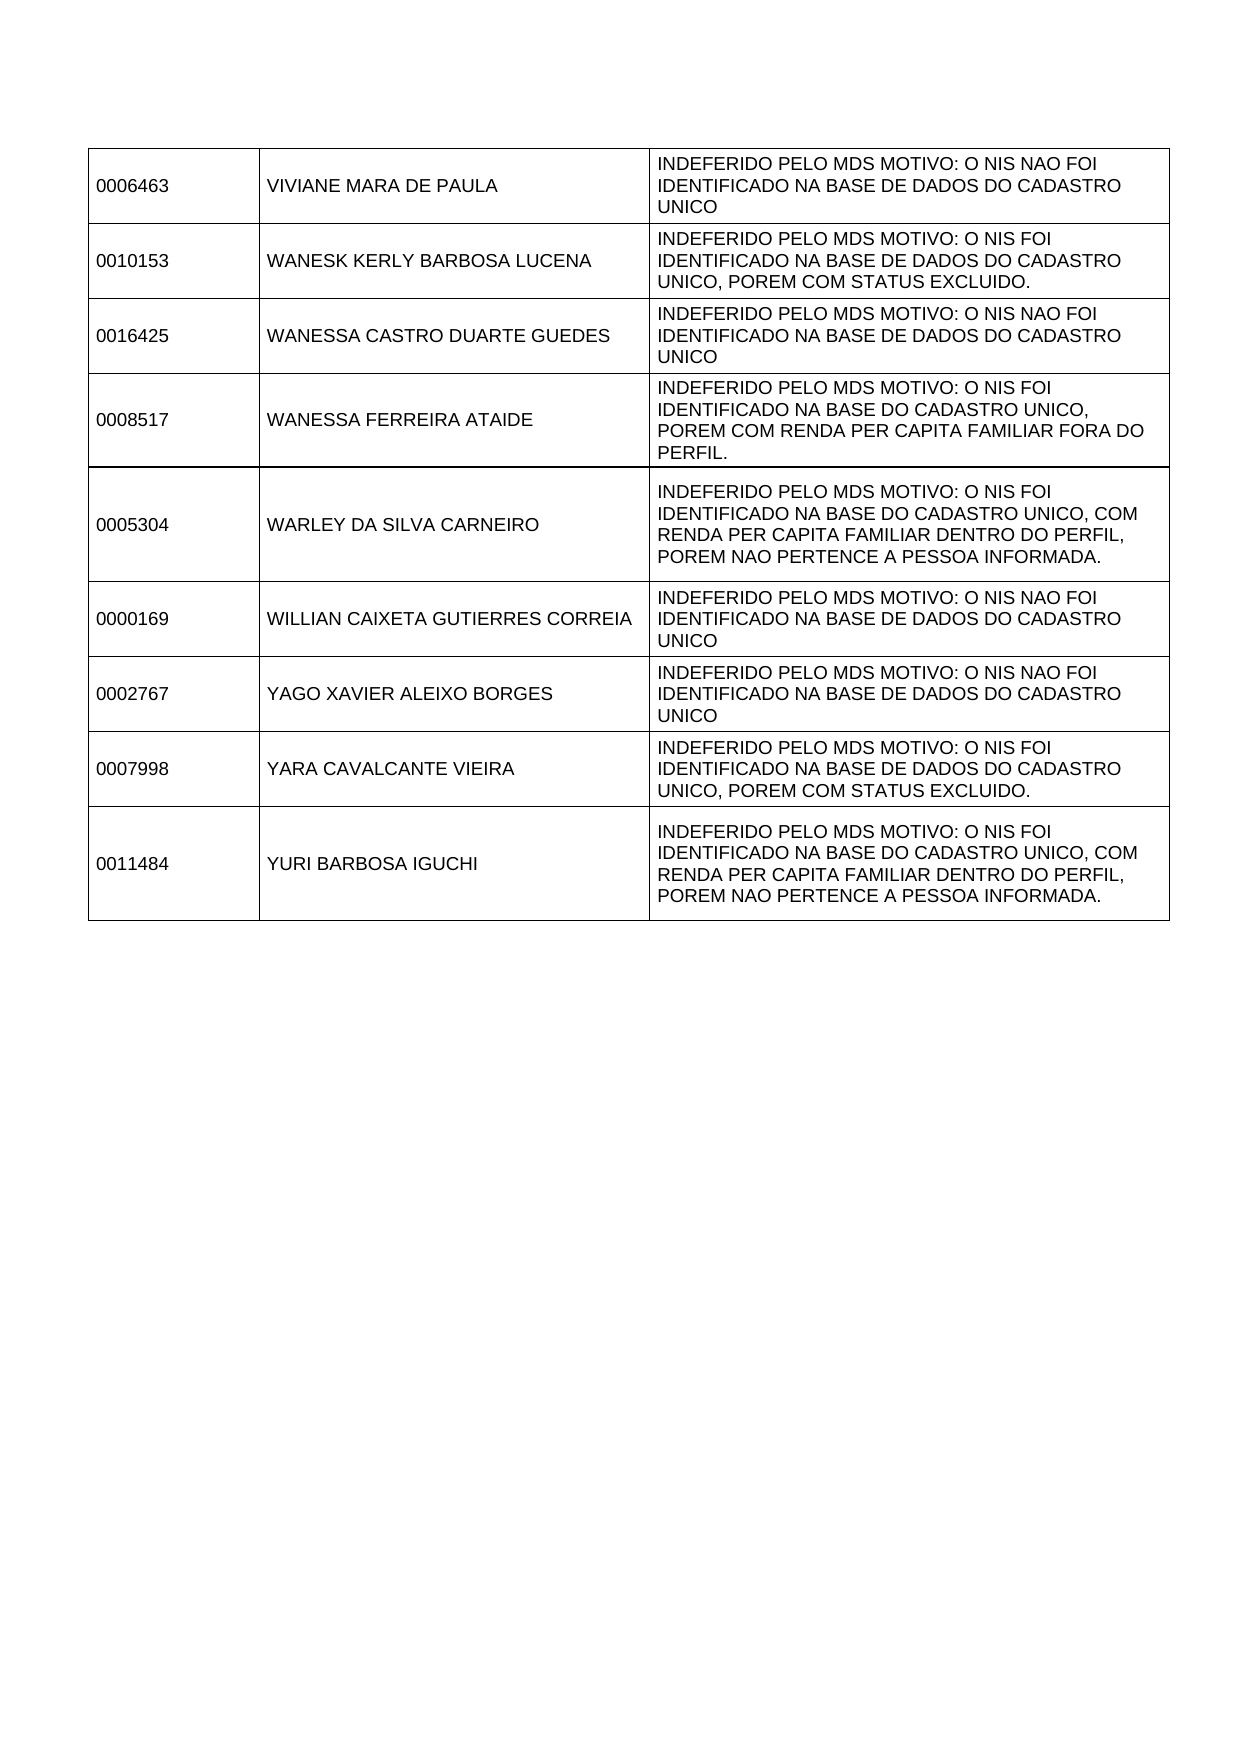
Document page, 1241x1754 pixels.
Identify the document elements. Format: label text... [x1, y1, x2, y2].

table_cell INDEFERIDO PELO MDS MOTIVO: O NIS NAO FOI IDENTIFICADO NA BASE DE DADOS DO CADASTRO UNICO [650, 657, 1169, 731]
table_cell INDEFERIDO PELO MDS MOTIVO: O NIS FOI IDENTIFICADO NA BASE DE DADOS DO CADASTRO UNICO, POREM COM STATUS EXCLUIDO. [650, 732, 1169, 806]
table_cell 0011484 [89, 807, 259, 920]
table_cell INDEFERIDO PELO MDS MOTIVO: O NIS NAO FOI IDENTIFICADO NA BASE DE DADOS DO CADASTRO UNICO [650, 299, 1169, 373]
table_cell 0002767 [89, 657, 259, 731]
table_cell INDEFERIDO PELO MDS MOTIVO: O NIS FOI IDENTIFICADO NA BASE DE DADOS DO CADASTRO UNICO, POREM COM STATUS EXCLUIDO. [650, 224, 1169, 298]
table_cell INDEFERIDO PELO MDS MOTIVO: O NIS FOI IDENTIFICADO NA BASE DO CADASTRO UNICO, POREM COM RENDA PER CAPITA FAMILIAR FORA DO PERFIL. [650, 374, 1169, 466]
table_cell YARA CAVALCANTE VIEIRA [260, 732, 649, 806]
table_cell 0006463 [89, 149, 259, 223]
table_cell 0007998 [89, 732, 259, 806]
table_cell 0016425 [89, 299, 259, 373]
table_cell YAGO XAVIER ALEIXO BORGES [260, 657, 649, 731]
table_cell INDEFERIDO PELO MDS MOTIVO: O NIS NAO FOI IDENTIFICADO NA BASE DE DADOS DO CADASTRO UNICO [650, 582, 1169, 656]
table_cell WANESSA FERREIRA ATAIDE [260, 374, 649, 466]
table_cell WANESSA CASTRO DUARTE GUEDES [260, 299, 649, 373]
table_cell WILLIAN CAIXETA GUTIERRES CORREIA [260, 582, 649, 656]
table_cell INDEFERIDO PELO MDS MOTIVO: O NIS FOI IDENTIFICADO NA BASE DO CADASTRO UNICO, COM RENDA PER CAPITA FAMILIAR DENTRO DO PERFIL, POREM NAO PERTENCE A PESSOA INFORMADA. [650, 807, 1169, 920]
table_cell WARLEY DA SILVA CARNEIRO [260, 468, 649, 581]
table_cell INDEFERIDO PELO MDS MOTIVO: O NIS FOI IDENTIFICADO NA BASE DO CADASTRO UNICO, COM RENDA PER CAPITA FAMILIAR DENTRO DO PERFIL, POREM NAO PERTENCE A PESSOA INFORMADA. [650, 468, 1169, 581]
table_cell WANESK KERLY BARBOSA LUCENA [260, 224, 649, 298]
table_cell 0000169 [89, 582, 259, 656]
table_cell VIVIANE MARA DE PAULA [260, 149, 649, 223]
table_cell INDEFERIDO PELO MDS MOTIVO: O NIS NAO FOI IDENTIFICADO NA BASE DE DADOS DO CADASTRO UNICO [650, 149, 1169, 223]
table_cell 0005304 [89, 468, 259, 581]
table_cell YURI BARBOSA IGUCHI [260, 807, 649, 920]
table_cell 0010153 [89, 224, 259, 298]
table_cell 0008517 [89, 374, 259, 466]
